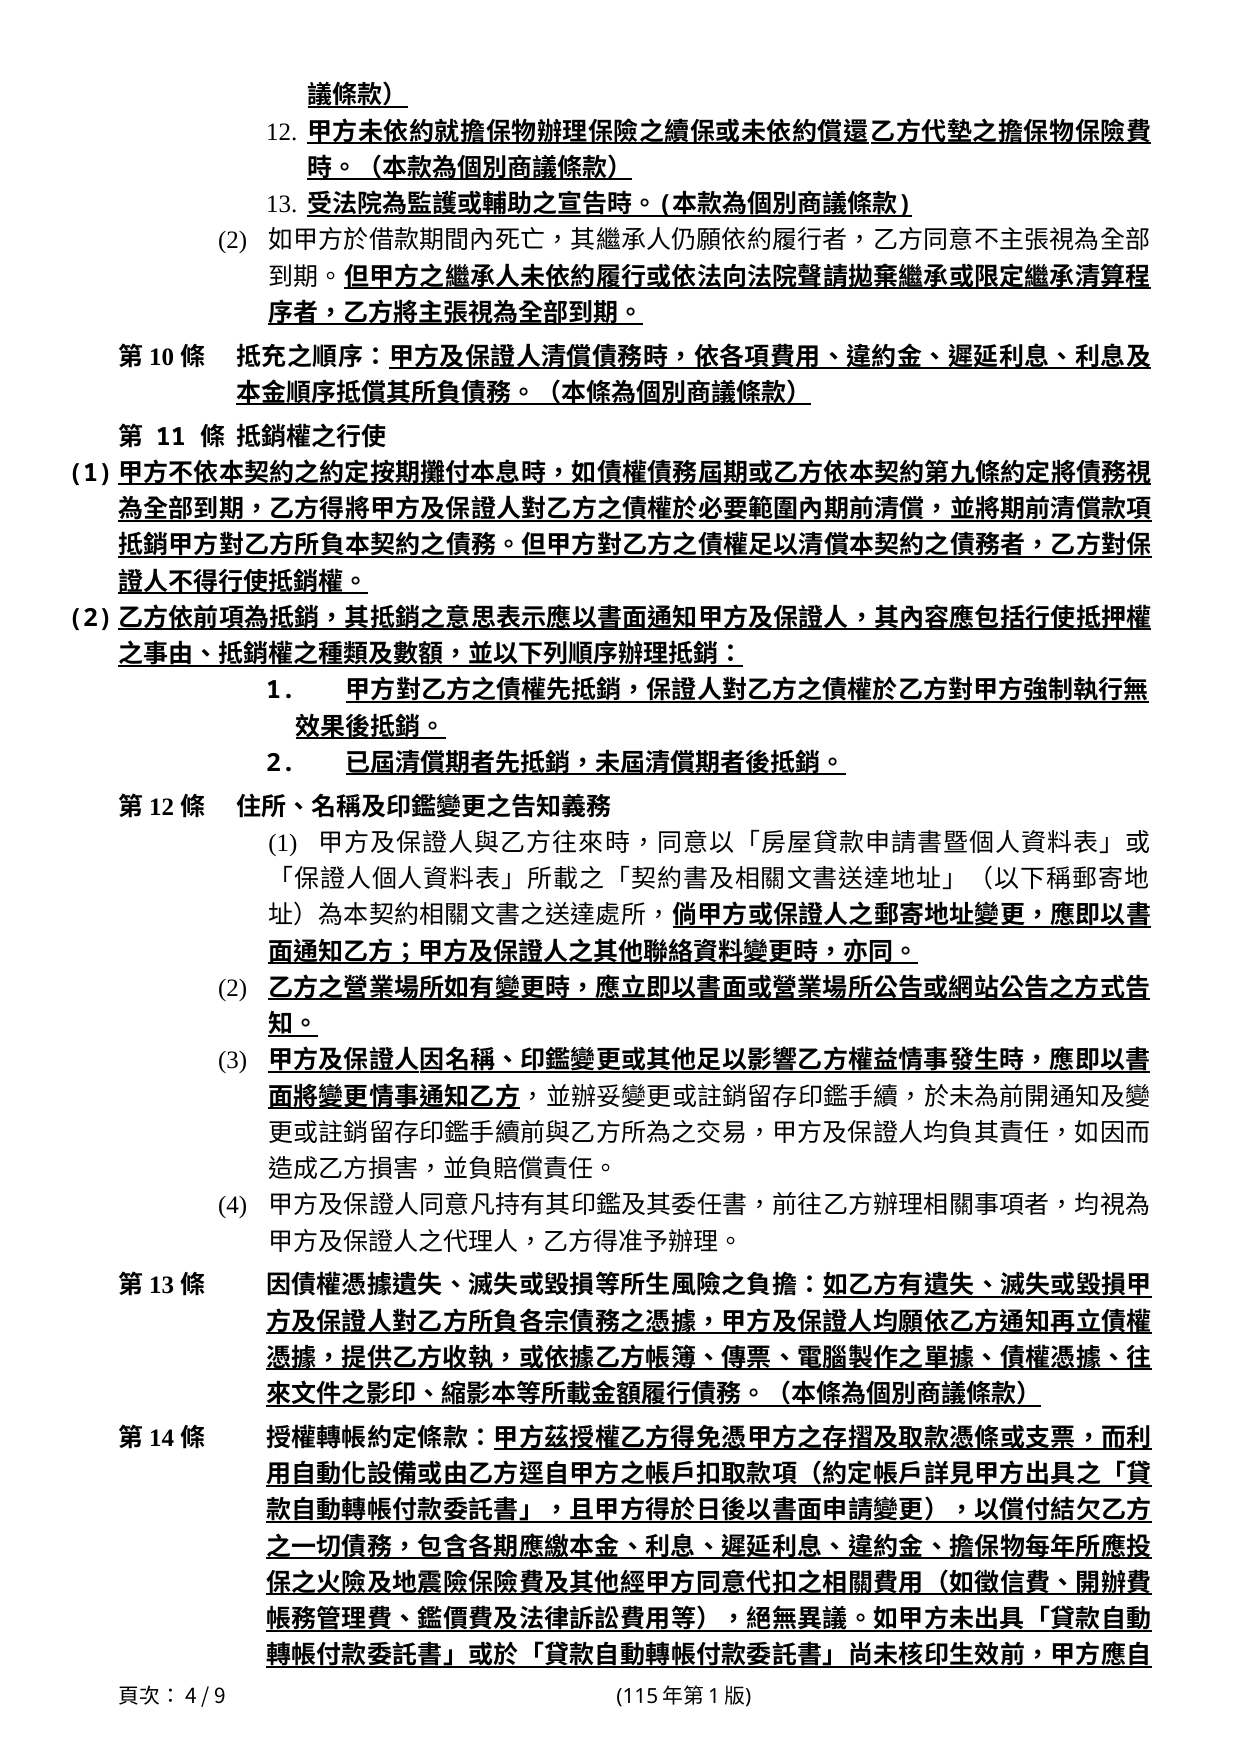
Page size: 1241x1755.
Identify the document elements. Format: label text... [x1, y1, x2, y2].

list 因債權憑據遺失、滅失或毀損等所生風險之負擔：如乙方有遺失、滅失或毀損甲方及保證人對乙方所負各宗債務之憑據，甲方及保證人均願依乙方通知再立債權憑據，提供乙方收執，或依據乙方帳簿、傳票、電腦製作之單據、債權憑據、往來文件之影印、縮影本等所載金額履行債務。（本條為個別商議條款） [118, 1265, 1152, 1410]
list 如甲方於借款期間內死亡，其繼承人仍願依約履行者，乙方同意不主張視為全部到期。但甲方之繼承人未依約履行或依法向法院聲請拋棄繼承或限定繼承清算程序者，乙方將主張視為全部到期。 [218, 220, 1152, 329]
list 甲方及保證人與乙方往來時，同意以「房屋貸款申請書暨個人資料表」或「保證人個人資料表」所載之「契約書及相關文書送達地址」（以下稱郵寄地址）為本契約相關文書之送達處所，倘甲方或保證人之郵寄地址變更，應即以書面通知乙方；甲方及保證人之其他聯絡資料變更時，亦同。 [268, 822, 1152, 967]
list 住所、名稱及印鑑變更之告知義務 [118, 786, 1152, 822]
list 受法院為監護或輔助之宣告時。(本款為個別商議條款) [266, 184, 1152, 220]
list 甲方對乙方之債權先抵銷，保證人對乙方之債權於乙方對甲方強制執行無效果後抵銷。 [266, 670, 1152, 742]
list 甲方及保證人因名稱、印鑑變更或其他足以影響乙方權益情事發生時，應即以書面將變更情事通知乙方，並辦妥變更或註銷留存印鑑手續，於未為前開通知及變更或註銷留存印鑑手續前與乙方所為之交易，甲方及保證人均負其責任，如因而造成乙方損害，並負賠償責任。 [218, 1040, 1152, 1185]
list 乙方依前項為抵銷，其抵銷之意思表示應以書面通知甲方及保證人，其內容應包括行使抵押權之事由、抵銷權之種類及數額，並以下列順序辦理抵銷： [68, 597, 1152, 670]
list 乙方之營業場所如有變更時，應立即以書面或營業場所公告或網站公告之方式告知。 [218, 967, 1152, 1040]
list 抵充之順序：甲方及保證人清償債務時，依各項費用、違約金、遲延利息、利息及本金順序抵償其所負債務。（本條為個別商議條款） [118, 336, 1152, 409]
list 甲方及保證人同意凡持有其印鑑及其委任書，前往乙方辦理相關事項者，均視為甲方及保證人之代理人，乙方得准予辦理。 [218, 1185, 1152, 1257]
list 甲方不依本契約之約定按期攤付本息時，如債權債務屆期或乙方依本契約第九條約定將債務視為全部到期，乙方得將甲方及保證人對乙方之債權於必要範圍內期前清償，並將期前清償款項抵銷甲方對乙方所負本契約之債務。但甲方對乙方之債權足以清償本契約之債務者，乙方對保證人不得行使抵銷權。 [68, 452, 1152, 597]
list 已屆清償期者先抵銷，未屆清償期者後抵銷。 [266, 742, 1152, 779]
list 抵銷權之行使 [118, 416, 1152, 452]
list 議條款） [266, 75, 1152, 111]
list 甲方未依約就擔保物辦理保險之續保或未依約償還乙方代墊之擔保物保險費時。（本款為個別商議條款） [266, 111, 1152, 184]
list 授權轉帳約定條款：甲方茲授權乙方得免憑甲方之存摺及取款憑條或支票，而利用自動化設備或由乙方逕自甲方之帳戶扣取款項（約定帳戶詳見甲方出具之「貸款自動轉帳付款委託書」，且甲方得於日後以書面申請變更），以償付結欠乙方之一切債務，包含各期應繳本金、利息、遲延利息、違約金、擔保物每年所應投保之火險及地震險保險費及其他經甲方同意代扣之相關費用（如徵信費、開辦費、帳務管理費、鑑價費及法律訴訟費用等），絕無異議。如甲方未出具「貸款自動轉帳付款委託書」或於「貸款自動轉帳付款委託書」尚未核印生效前，甲方應自行繳款至乙方指定帳戶。（本條為個別商議條款） [118, 1417, 1152, 1671]
